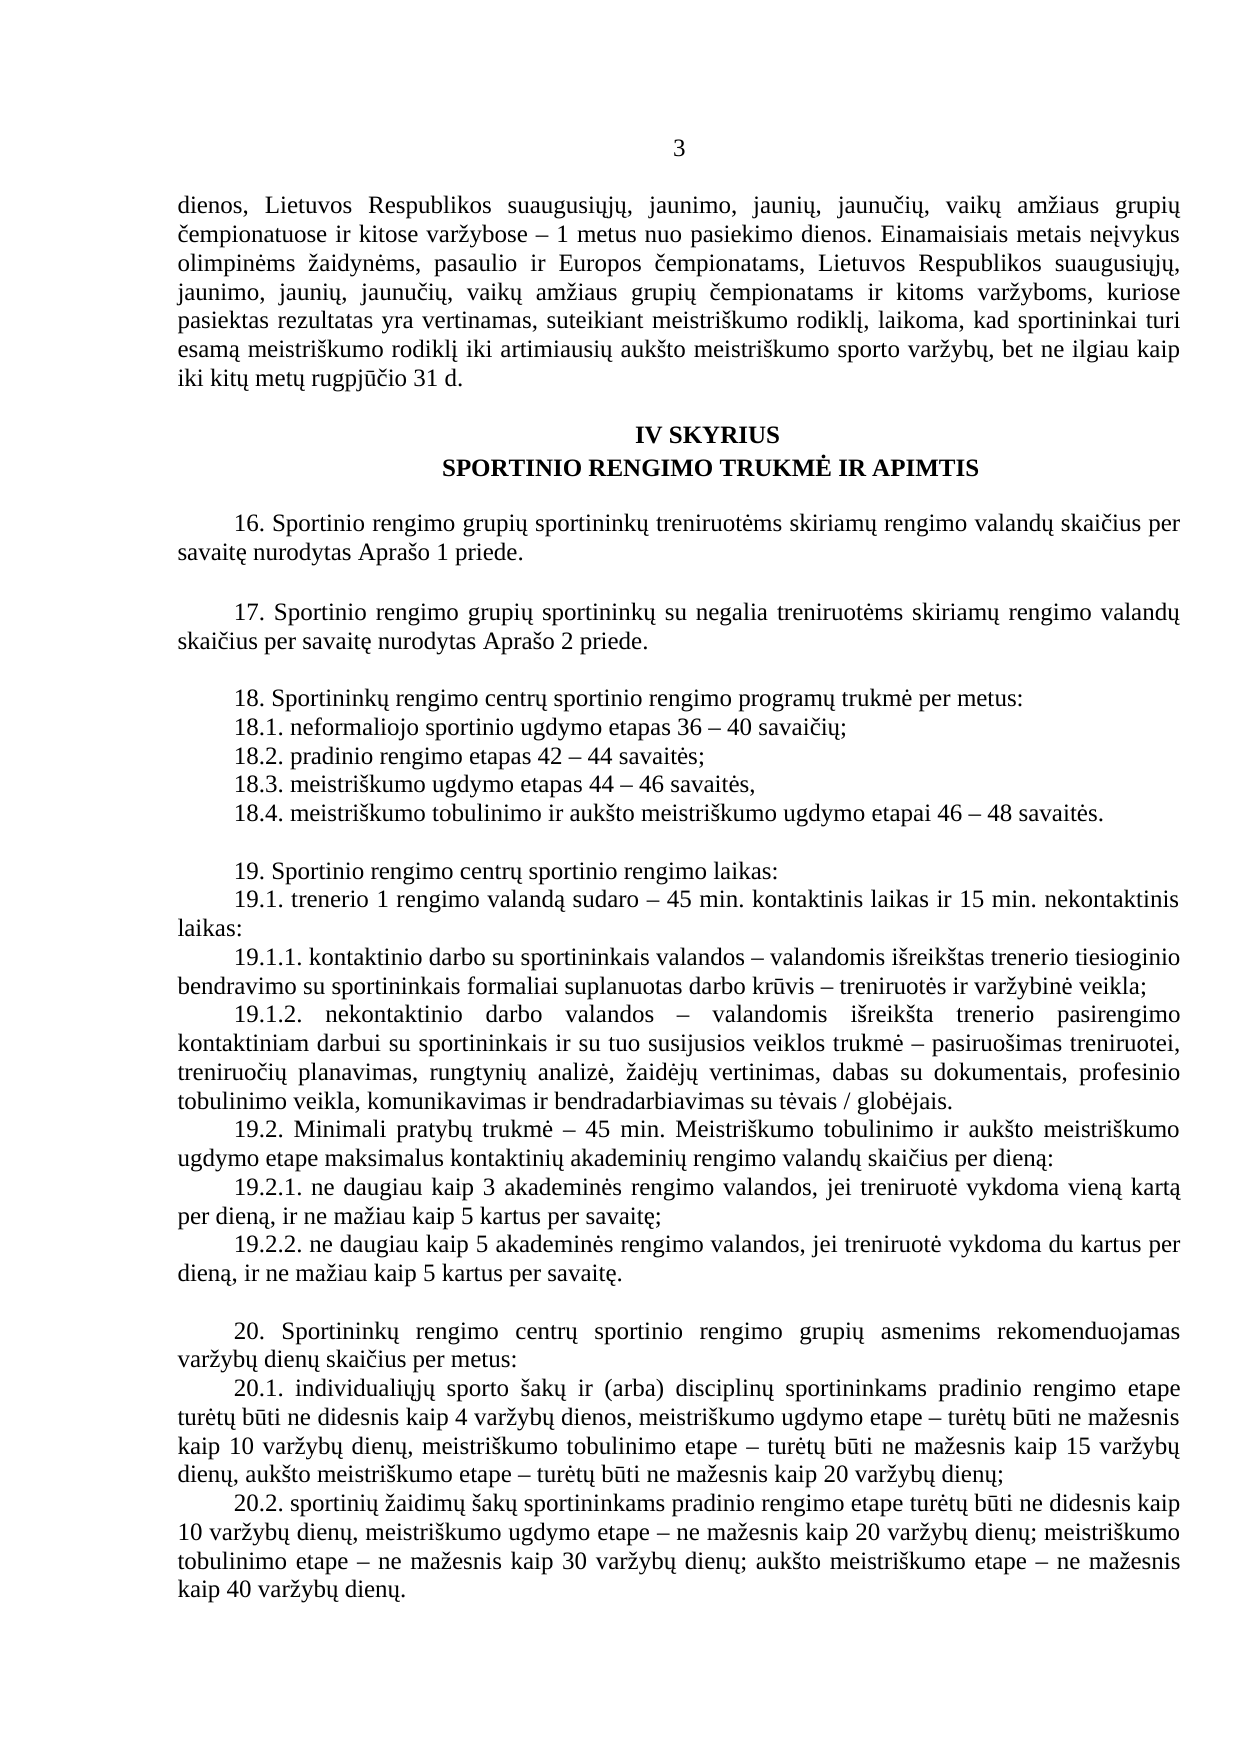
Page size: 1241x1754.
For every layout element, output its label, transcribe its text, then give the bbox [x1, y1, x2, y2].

text 19.1.1. kontaktinio darbo su sportininkais valandos – valandomis išreikštas trenerio tiesioginio bendravimo su sportininkais formaliai suplanuotas darbo krūvis – treniruotės ir varžybinė veikla; [177, 942, 1181, 999]
text 19.2.2. ne daugiau kaip 5 akademinės rengimo valandos, jei treniruotė vykdoma du kartus per dieną, ir ne mažiau kaip 5 kartus per savaitę. [177, 1229, 1181, 1287]
text 19.1.2. nekontaktinio darbo valandos – valandomis išreikšta trenerio pasirengimo kontaktiniam darbui su sportininkais ir su tuo susijusios veiklos trukmė – pasiruošimas treniruotei, treniruočių planavimas, rungtynių analizė, žaidėjų vertinimas, dabas su dokumentais, profesinio tobulinimo veikla, komunikavimas ir bendradarbiavimas su tėvais / globėjais. [177, 999, 1181, 1114]
text SPORTINIO RENGIMO TRUKMĖ IR APIMTIS [177, 453, 1181, 482]
text 18. Sportininkų rengimo centrų sportinio rengimo programų trukmė per metus: [177, 683, 1181, 712]
text 17. Sportinio rengimo grupių sportininkų su negalia treniruotėms skiriamų rengimo valandų skaičius per savaitę nurodytas Aprašo 2 priede. [177, 597, 1181, 654]
text 18.4. meistriškumo tobulinimo ir aukšto meistriškumo ugdymo etapai 46 – 48 savaitės. [177, 798, 1181, 827]
text 19.1. trenerio 1 rengimo valandą sudaro – 45 min. kontaktinis laikas ir 15 min. nekontaktinis laikas: [177, 884, 1181, 942]
text 16. Sportinio rengimo grupių sportininkų treniruotėms skiriamų rengimo valandų skaičius per savaitę nurodytas Aprašo 1 priede. [177, 508, 1181, 566]
text 19.2.1. ne daugiau kaip 3 akademinės rengimo valandos, jei treniruotė vykdoma vieną kartą per dieną, ir ne mažiau kaip 5 kartus per savaitę; [177, 1172, 1181, 1229]
text 18.3. meistriškumo ugdymo etapas 44 – 46 savaitės, [177, 769, 1181, 798]
text IV SKYRIUS [177, 420, 1181, 449]
text dienos, Lietuvos Respublikos suaugusiųjų, jaunimo, jaunių, jaunučių, vaikų amžiaus grupių čempionatuose ir kitose varžybose – 1 metus nuo pasiekimo dienos. Einamaisiais metais neįvykus olimpinėms žaidynėms, pasaulio ir Europos čempionatams, Lietuvos Respublikos suaugusiųjų, jaunimo, jaunių, jaunučių, vaikų amžiaus grupių čempionatams ir kitoms varžyboms, kuriose pasiektas rezultatas yra vertinamas, suteikiant meistriškumo rodiklį, laikoma, kad sportininkai turi esamą meistriškumo rodiklį iki artimiausių aukšto meistriškumo sporto varžybų, bet ne ilgiau kaip iki kitų metų rugpjūčio 31 d. [177, 190, 1181, 392]
text 18.1. neformaliojo sportinio ugdymo etapas 36 – 40 savaičių; [177, 712, 1181, 741]
text 18.2. pradinio rengimo etapas 42 – 44 savaitės; [177, 741, 1181, 769]
text 20.1. individualiųjų sporto šakų ir (arba) disciplinų sportininkams pradinio rengimo etape turėtų būti ne didesnis kaip 4 varžybų dienos, meistriškumo ugdymo etape – turėtų būti ne mažesnis kaip 10 varžybų dienų, meistriškumo tobulinimo etape – turėtų būti ne mažesnis kaip 15 varžybų dienų, aukšto meistriškumo etape – turėtų būti ne mažesnis kaip 20 varžybų dienų; [177, 1373, 1181, 1488]
text 19. Sportinio rengimo centrų sportinio rengimo laikas: [177, 856, 1181, 884]
text 20.2. sportinių žaidimų šakų sportininkams pradinio rengimo etape turėtų būti ne didesnis kaip 10 varžybų dienų, meistriškumo ugdymo etape – ne mažesnis kaip 20 varžybų dienų; meistriškumo tobulinimo etape – ne mažesnis kaip 30 varžybų dienų; aukšto meistriškumo etape – ne mažesnis kaip 40 varžybų dienų. [177, 1488, 1181, 1603]
text 20. Sportininkų rengimo centrų sportinio rengimo grupių asmenims rekomenduojamas varžybų dienų skaičius per metus: [177, 1316, 1181, 1373]
text 19.2. Minimali pratybų trukmė – 45 min. Meistriškumo tobulinimo ir aukšto meistriškumo ugdymo etape maksimalus kontaktinių akademinių rengimo valandų skaičius per dieną: [177, 1114, 1181, 1172]
